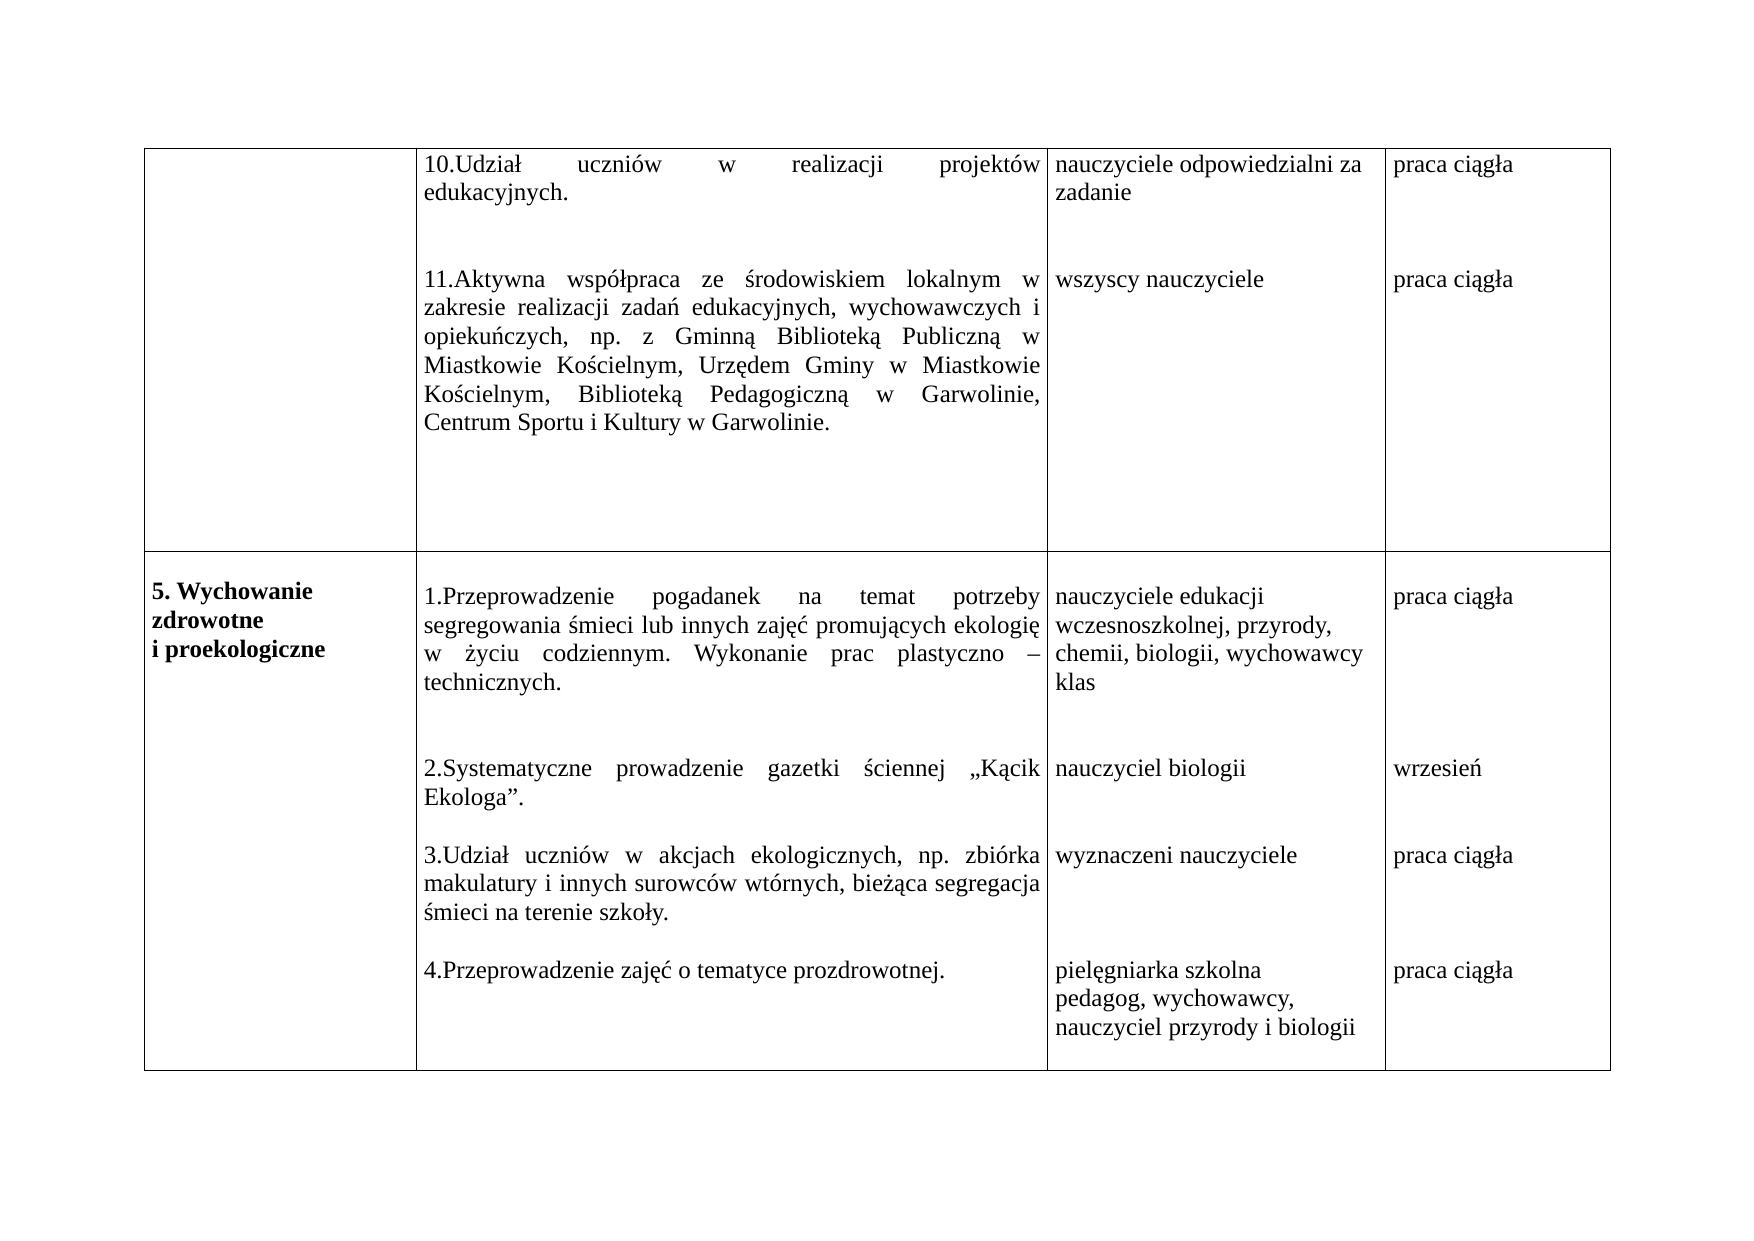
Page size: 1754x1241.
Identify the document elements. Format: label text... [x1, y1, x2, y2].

table_cell nauczyciele odpowiedzialni za zadanie wszyscy nauczyciele [1048, 149, 1385, 551]
table_cell praca ciągła wrzesień praca ciągła praca ciągła [1386, 552, 1610, 1070]
table_cell [145, 149, 416, 551]
table_cell praca ciągła praca ciągła [1386, 149, 1610, 551]
table_cell Przeprowadzenie pogadanek na temat potrzeby segregowania śmieci lub innych zajęć promujących ekologię w życiu codziennym. Wykonanie prac plastyczno – technicznych. Systematyczne prowadzenie gazetki ściennej „Kącik Ekologa”. Udział uczniów w akcjach ekologicznych, np. zbiórka makulatury i innych surowców wtórnych, bieżąca segregacja śmieci na terenie szkoły. Przeprowadzenie zajęć o tematyce prozdrowotnej. Ukazywanie zdrowego stylu życia poprzez promocję sportu i udział w zawodach sportowych i akcjach sportowo – rekreacyjnych. Promocja zdrowia na zajęciach lekcyjnych, w szkolnej gazecie „Prymus” oraz eksponowanie treści prozdrowotnych na gazetkach ściennych. Udział uczniów w konkursach szkolnych oraz środowiskowych o tematyce prozdrowotnej – literackich, plastycznych, muzycznych. [417, 552, 1047, 1070]
table_cell nauczyciele edukacji wczesnoszkolnej, przyrody, chemii, biologii, wychowawcy klas nauczyciel biologii wyznaczeni nauczyciele pielęgniarka szkolna pedagog, wychowawcy, nauczyciel przyrody i biologii [1048, 552, 1385, 1070]
table_cell Udział uczniów w konkursach tematycznych i przedmiotowych (szkolnych i pozaszkolnych), np. matematyczny, ortograficzny, recytatorski, Gminny Turniej sportowy kl. I-III. Udział w akcjach, przedsięwzięciach i działaniach charytatywnych, np. „Góra grosza”, akcje Parafialnego Zespołu „Caritas” oraz Szkolnego Koła „Caritas” Współpraca ze środowiskiem lokalnym w zakresie pozyskiwania środków ze zbiórki i sprzedaży makulatury oraz zużytych baterii. Przeprowadzenie zajęć na temat odpowiedzialnego korzystania z technologii komputerowej i multimedialnej, w tym dotyczących bezpieczeństwa w sieci oraz właściwego korzystania z portali społecznościowych, a także efektywnego wykorzystania technologii w procesie nauczania - uczenia się na odległość. Uczenie przedsiębiorczości poprzez pracę w redakcji szkolnej gazety „Prymus”, Samorządzie Uczniowskim oraz innych organizacjach działających w szkole (Szkolne Koła „Caritas”, ULKS). Prowadzenie zajęć dotyczących preorientacji zawodowej oraz wykorzystywanie zasobów środowiska lokalnego w zakresie edukacji ponadpodstawowej - zorganizowanie Targów Edukacyjnych. Przygotowanie gazetek tematycznych związanych z doradztwem zawodowym. Realizacja zadań z zakresu doradztwa zawodowego. Organizowanie przez Samorząd Uczniowski imprez i uroczystości szkolnych, np. : Dnia Samorządności, dyskotek szkolnych, wigilii klasowych. Udział uczniów w realizacji projektów edukacyjnych. Aktywna współpraca ze środowiskiem lokalnym w zakresie realizacji zadań edukacyjnych, wychowawczych i opiekuńczych, np. z Gminną Biblioteką Publiczną w Miastkowie Kościelnym, Urzędem Gminy w Miastkowie Kościelnym, Biblioteką Pedagogiczną w Garwolinie, Centrum Sportu i Kultury w Garwolinie. [417, 149, 1047, 551]
table_cell 5. Wychowanie zdrowotne i proekologiczne [145, 552, 416, 1070]
